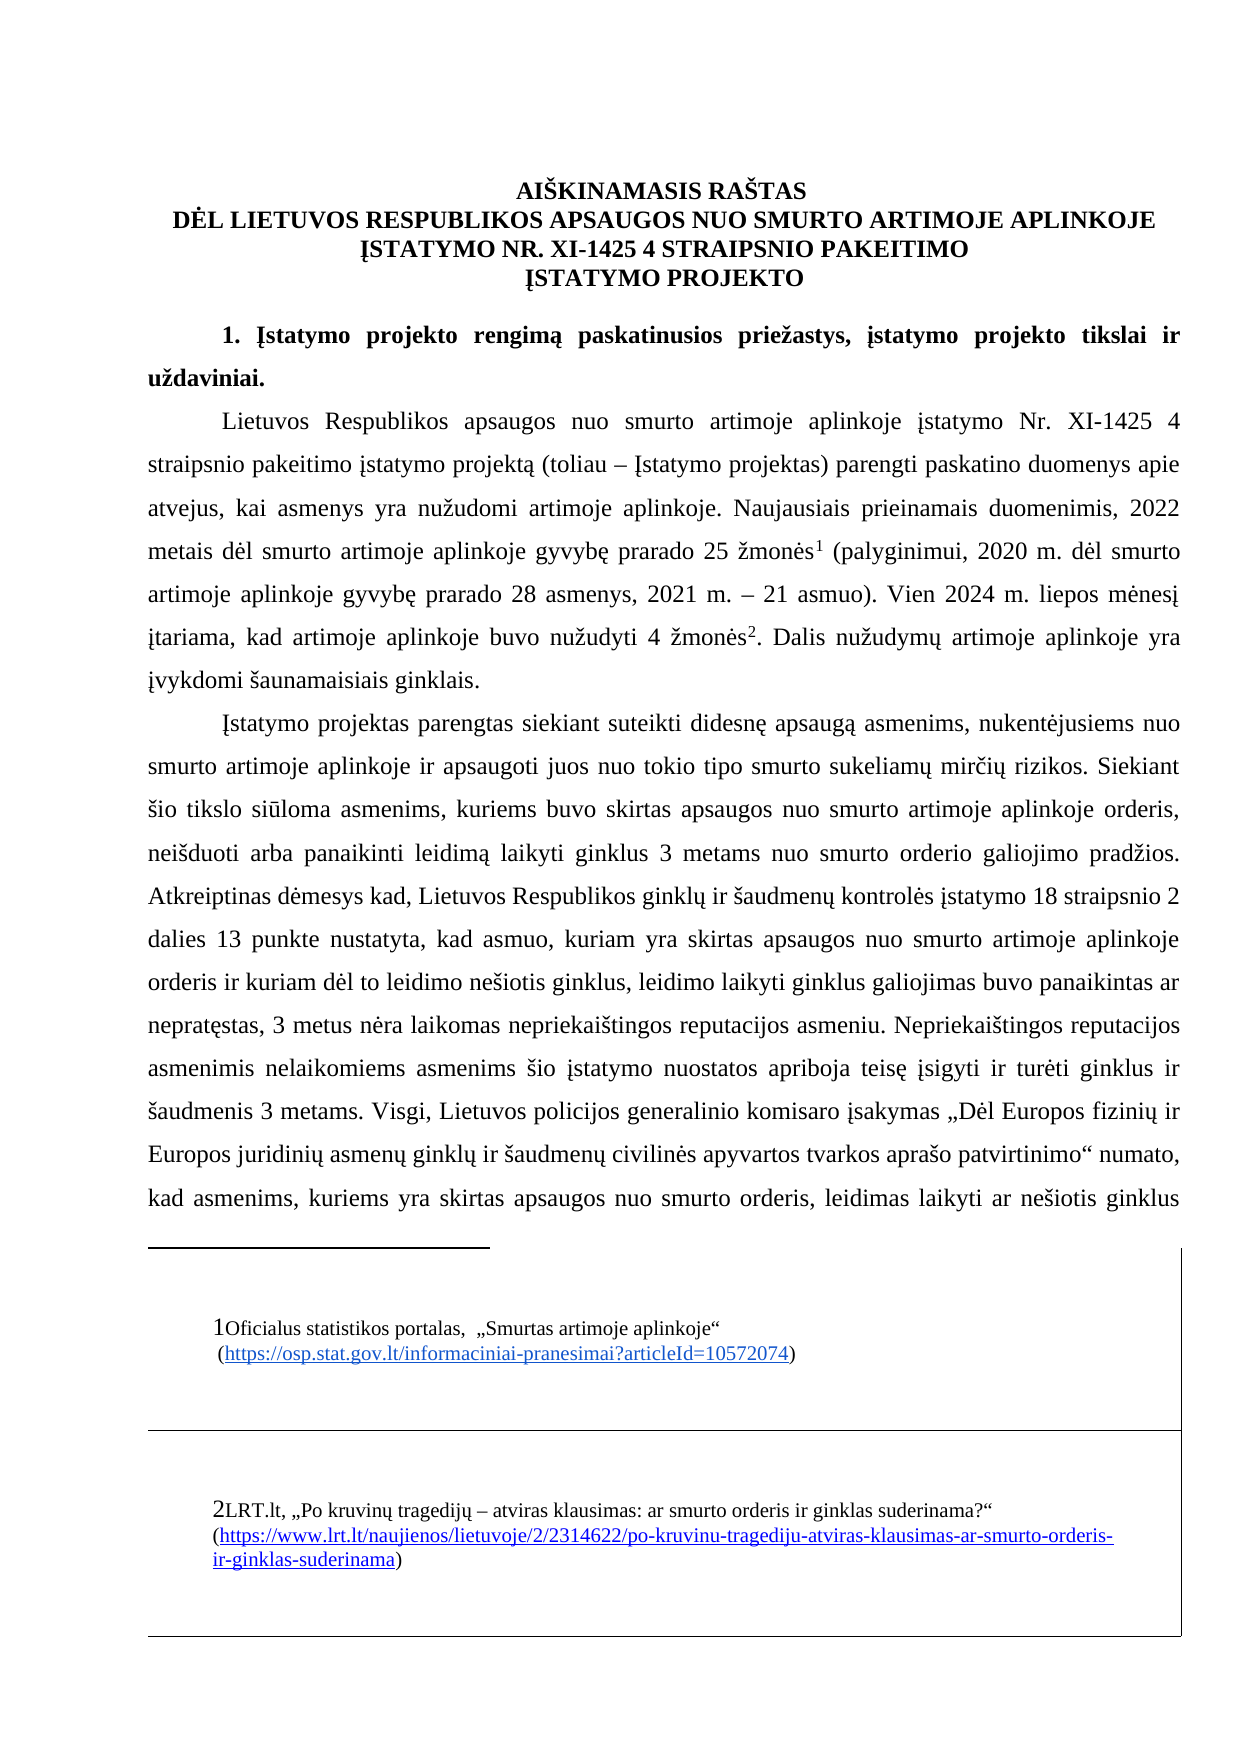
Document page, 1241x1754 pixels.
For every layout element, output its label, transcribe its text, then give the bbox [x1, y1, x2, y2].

text AIŠKINAMASIS RAŠTAS [148, 176, 1181, 205]
text ĮSTATYMO PROJEKTO [148, 263, 1181, 291]
text (https://osp.stat.gov.lt/informaciniai-pranesimai?articleId=10572074) [148, 1341, 1181, 1430]
text 1. Įstatymo projekto rengimą paskatinusios priežastys, įstatymo projekto tikslai ir uždaviniai. [148, 320, 1181, 392]
text LRT.lt, „Po kruvinų tragedijų – atviras klausimas: ar smurto orderis ir ginklas suderinama?“ [148, 1430, 1181, 1523]
text Lietuvos Respublikos apsaugos nuo smurto artimoje aplinkoje įstatymo Nr. XI-1425 4 straipsnio pakeitimo įstatymo projektą (toliau – Įstatymo projektas) parengti paskatino duomenys apie atvejus, kai asmenys yra nužudomi artimoje aplinkoje. Naujausiais prieinamais duomenimis, 2022 metais dėl smurto artimoje aplinkoje gyvybę prarado 25 žmonės (palyginimui, 2020 m. dėl smurto artimoje aplinkoje gyvybę prarado 28 asmenys, 2021 m. – 21 asmuo). Vien 2024 m. liepos mėnesį įtariama, kad artimoje aplinkoje buvo nužudyti 4 žmonės. Dalis nužudymų artimoje aplinkoje yra įvykdomi šaunamaisiais ginklais. [148, 406, 1181, 694]
text Oficialus statistikos portalas, „Smurtas artimoje aplinkoje“ [148, 1248, 1181, 1341]
text DĖL LIETUVOS RESPUBLIKOS APSAUGOS NUO SMURTO ARTIMOJE APLINKOJE ĮSTATYMO NR. XI-1425 4 STRAIPSNIO PAKEITIMO [148, 205, 1181, 263]
text Įstatymo projektas parengtas siekiant suteikti didesnę apsaugą asmenims, nukentėjusiems nuo smurto artimoje aplinkoje ir apsaugoti juos nuo tokio tipo smurto sukeliamų mirčių rizikos. Siekiant šio tikslo siūloma asmenims, kuriems buvo skirtas apsaugos nuo smurto artimoje aplinkoje orderis, neišduoti arba panaikinti leidimą laikyti ginklus 3 metams nuo smurto orderio galiojimo pradžios. Atkreiptinas dėmesys kad, Lietuvos Respublikos ginklų ir šaudmenų kontrolės įstatymo 18 straipsnio 2 dalies 13 punkte nustatyta, kad asmuo, kuriam yra skirtas apsaugos nuo smurto artimoje aplinkoje orderis ir kuriam dėl to leidimo nešiotis ginklus, leidimo laikyti ginklus galiojimas buvo panaikintas ar nepratęstas, 3 metus nėra laikomas nepriekaištingos reputacijos asmeniu. Nepriekaištingos reputacijos asmenimis nelaikomiems asmenims šio įstatymo nuostatos apriboja teisę įsigyti ir turėti ginklus ir šaudmenis 3 metams. Visgi, Lietuvos policijos generalinio komisaro įsakymas „Dėl Europos fizinių ir Europos juridinių asmenų ginklų ir šaudmenų civilinės apyvartos tvarkos aprašo patvirtinimo“ numato, kad asmenims, kuriems yra skirtas apsaugos nuo smurto orderis, leidimas laikyti ar nešiotis ginklus [148, 708, 1181, 1211]
text (https://www.lrt.lt/naujienos/lietuvoje/2/2314622/po-kruvinu-tragediju-atviras-klausimas-ar-smurto-orderis-ir-ginklas-suderinama) [148, 1523, 1181, 1636]
